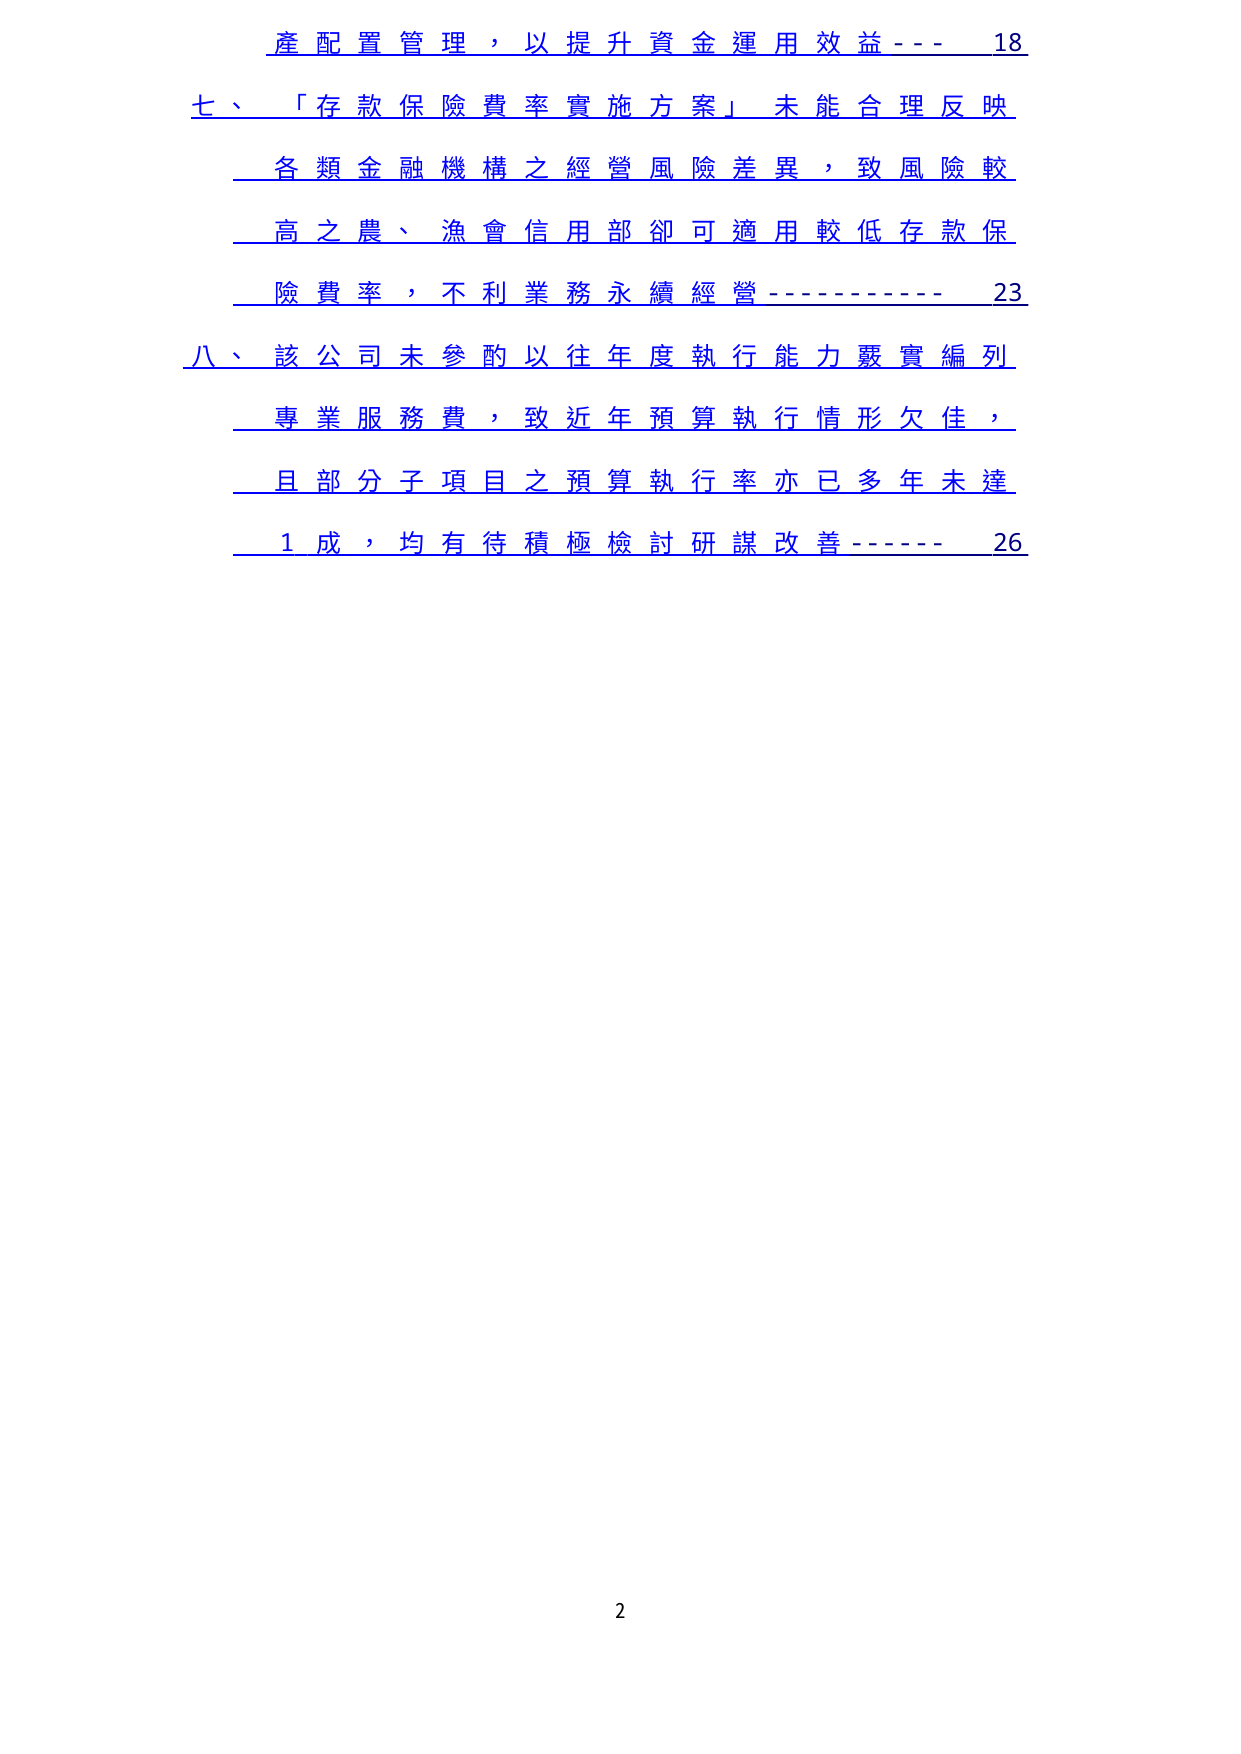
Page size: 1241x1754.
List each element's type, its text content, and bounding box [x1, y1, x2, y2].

text 八、該公司未參酌以往年度執行能力覈實編列專業服務費，致近年預算執行情形欠佳，且部分子項目之預算執行率亦已多年未達1成，均有待積極檢討研謀改善 26 [183, 312, 1028, 562]
text 產配置管理，以提升資金運用效益 18 [183, 0, 1028, 62]
text 七、「存款保險費率實施方案」未能合理反映各類金融機構之經營風險差異，致風險較高之農、漁會信用部卻可適用較低存款保險費率，不利業務永續經營 23 [183, 62, 1028, 312]
